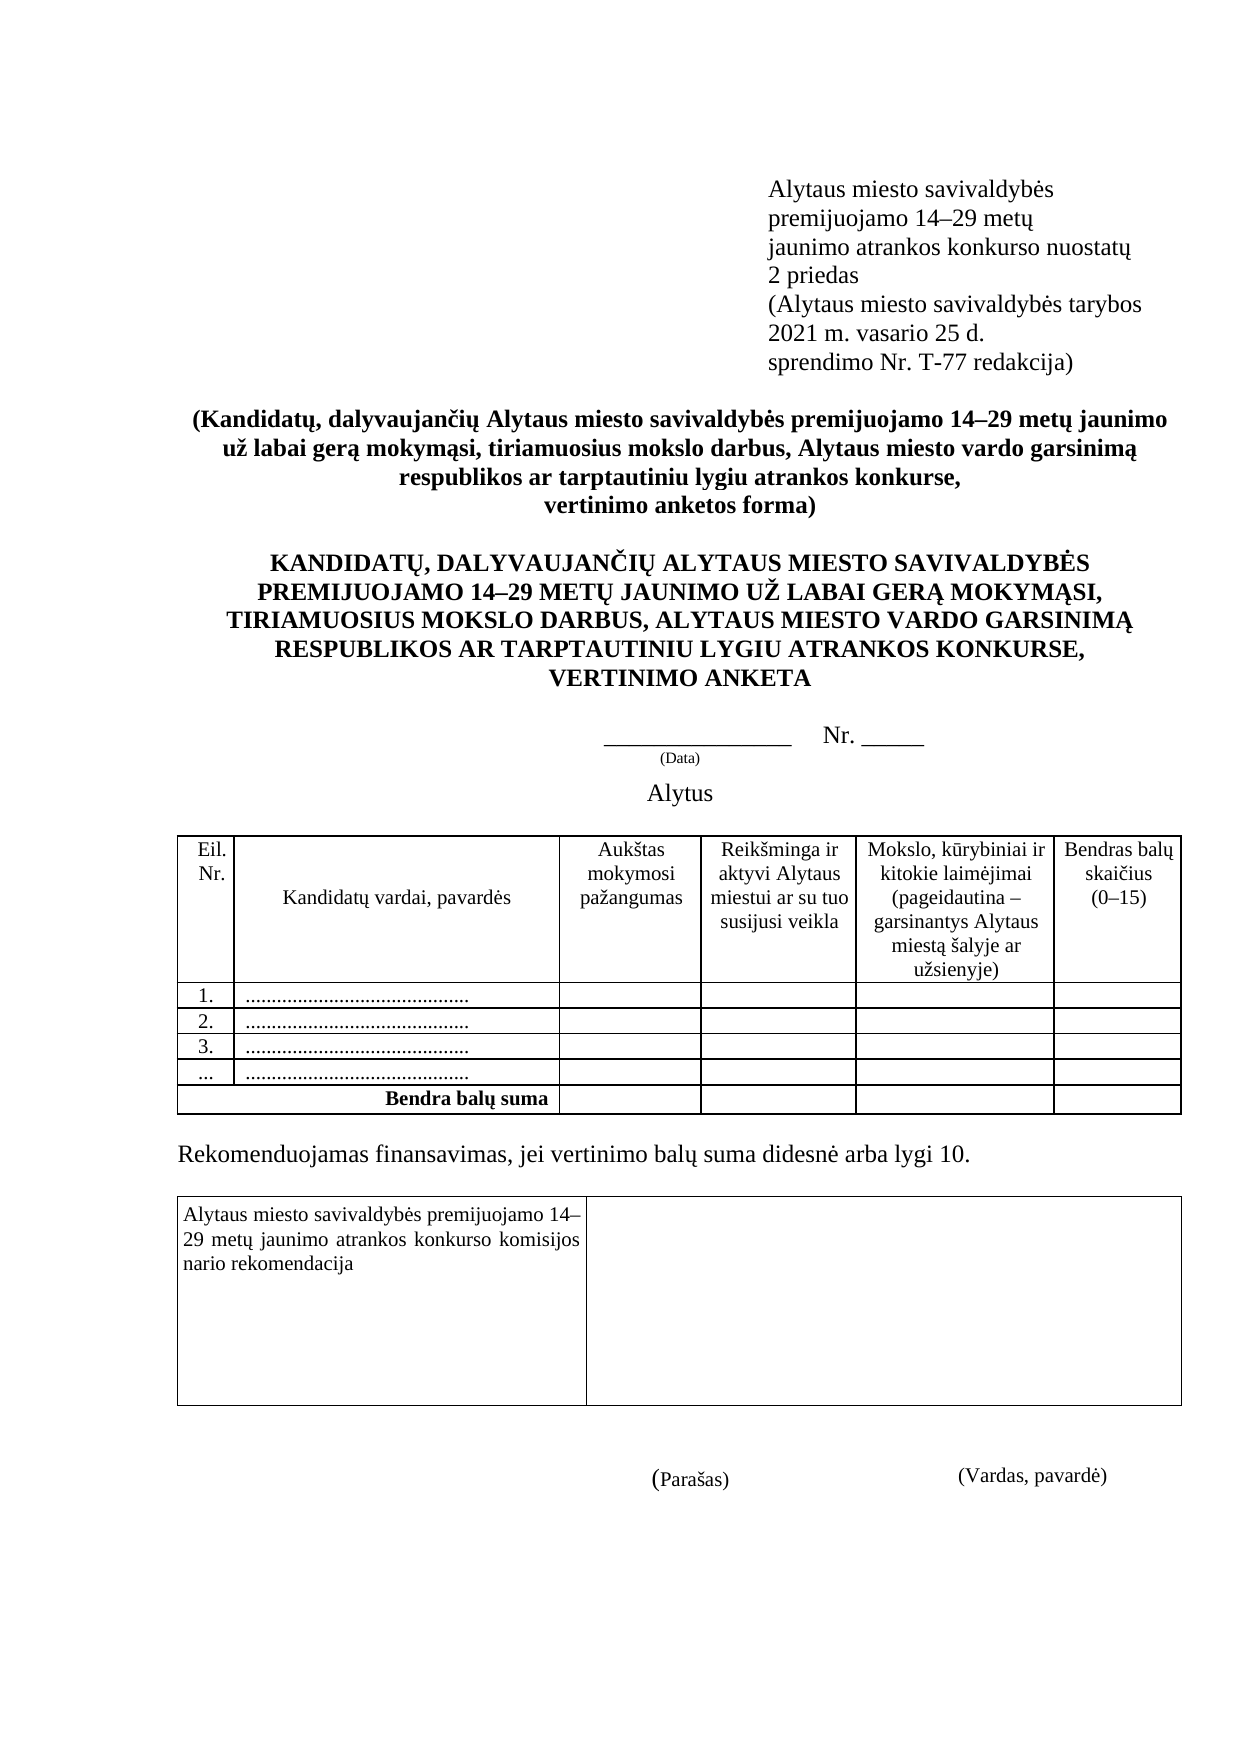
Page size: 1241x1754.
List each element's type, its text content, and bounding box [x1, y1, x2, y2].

table_cell [702, 1060, 855, 1084]
table_cell [560, 1034, 700, 1058]
table_cell [857, 1086, 1053, 1113]
text Alytus [179, 778, 1181, 807]
table_header Reikšminga ir aktyvi Alytaus miestui ar su tuo susijusi veikla [702, 837, 855, 981]
table_header [519, 1434, 861, 1463]
table_cell [560, 1009, 700, 1033]
table_cell [1055, 1086, 1180, 1113]
table_header [587, 1197, 1181, 1405]
table_cell [702, 1086, 855, 1113]
table_cell 2. [178, 1009, 233, 1033]
text Rekomenduojamas finansavimas, jei vertinimo balų suma didesnė arba lygi 10. [177, 1139, 1181, 1167]
text KANDIDATŲ, DALYVAUJANČIŲ ALYTAUS MIESTO SAVIVALDYBĖS PREMIJUOJAMO 14–29 METŲ JAUNIMO UŽ LABAI GERĄ MOKYMĄSI, TIRIAMUOSIUS MOKSLO DARBUS, ALYTAUS MIESTO VARDO GARSINIMĄ RESPUBLIKOS AR TARPTAUTINIU LYGIU ATRANKOS KONKURSE, [179, 548, 1181, 663]
table_cell Bendra balų suma [178, 1086, 559, 1113]
text (Data) [179, 749, 1181, 778]
table_cell (Parašas) [519, 1463, 861, 1491]
table_cell ... [178, 1060, 233, 1084]
table_header Bendras balų skaičius (0–15) [1055, 837, 1180, 981]
text _______________ Nr. _____ [179, 720, 1181, 749]
text premijuojamo 14–29 metų [177, 203, 1181, 232]
table_header Eil. Nr. [178, 837, 233, 981]
table_cell [560, 1086, 700, 1113]
table_cell ........................................... [235, 983, 559, 1007]
table_cell [177, 1463, 519, 1491]
text vertinimo anketos forma) [179, 490, 1181, 519]
table_cell [702, 983, 855, 1007]
text (Alytaus miesto savivaldybės tarybos [177, 289, 1181, 318]
table_cell ........................................... [235, 1009, 559, 1033]
table_cell [857, 1034, 1053, 1058]
table_cell ........................................... [235, 1034, 559, 1058]
text VERTINIMO ANKETA [179, 663, 1181, 692]
table_cell [857, 1060, 1053, 1084]
table_cell [1055, 1034, 1180, 1058]
table_cell [702, 1009, 855, 1033]
table_header Alytaus miesto savivaldybės premijuojamo 14–29 metų jaunimo atrankos konkurso komisijos nario rekomendacija [178, 1197, 586, 1405]
table_header [861, 1434, 1204, 1463]
text jaunimo atrankos konkurso nuostatų [177, 232, 1181, 260]
table_cell ........................................... [235, 1060, 559, 1084]
table_header Mokslo, kūrybiniai ir kitokie laimėjimai (pageidautina – garsinantys Alytaus miestą šalyje ar užsienyje) [857, 837, 1053, 981]
table_cell (Vardas, pavardė) [861, 1463, 1204, 1491]
table_cell [1055, 1060, 1180, 1084]
text sprendimo Nr. T-77 redakcija) [177, 347, 1181, 375]
table_header [177, 1434, 519, 1463]
table_cell [560, 983, 700, 1007]
table_cell 3. [178, 1034, 233, 1058]
table_cell [1055, 983, 1180, 1007]
table_cell 1. [178, 983, 233, 1007]
table_cell [857, 983, 1053, 1007]
text Alytaus miesto savivaldybės [177, 174, 1181, 203]
text 2021 m. vasario 25 d. [177, 318, 1181, 347]
table_cell [702, 1034, 855, 1058]
table_cell [1055, 1009, 1180, 1033]
table_cell [560, 1060, 700, 1084]
table_header Aukštas mokymosi pažangumas [560, 837, 700, 981]
text (Kandidatų, dalyvaujančių Alytaus miesto savivaldybės premijuojamo 14–29 metų jaunimo už labai gerą mokymąsi, tiriamuosius mokslo darbus, Alytaus miesto vardo garsinimą respublikos ar tarptautiniu lygiu atrankos konkurse, [179, 404, 1181, 490]
table_header Kandidatų vardai, pavardės [235, 837, 559, 981]
text 2 priedas [177, 260, 1181, 289]
table_cell [857, 1009, 1053, 1033]
